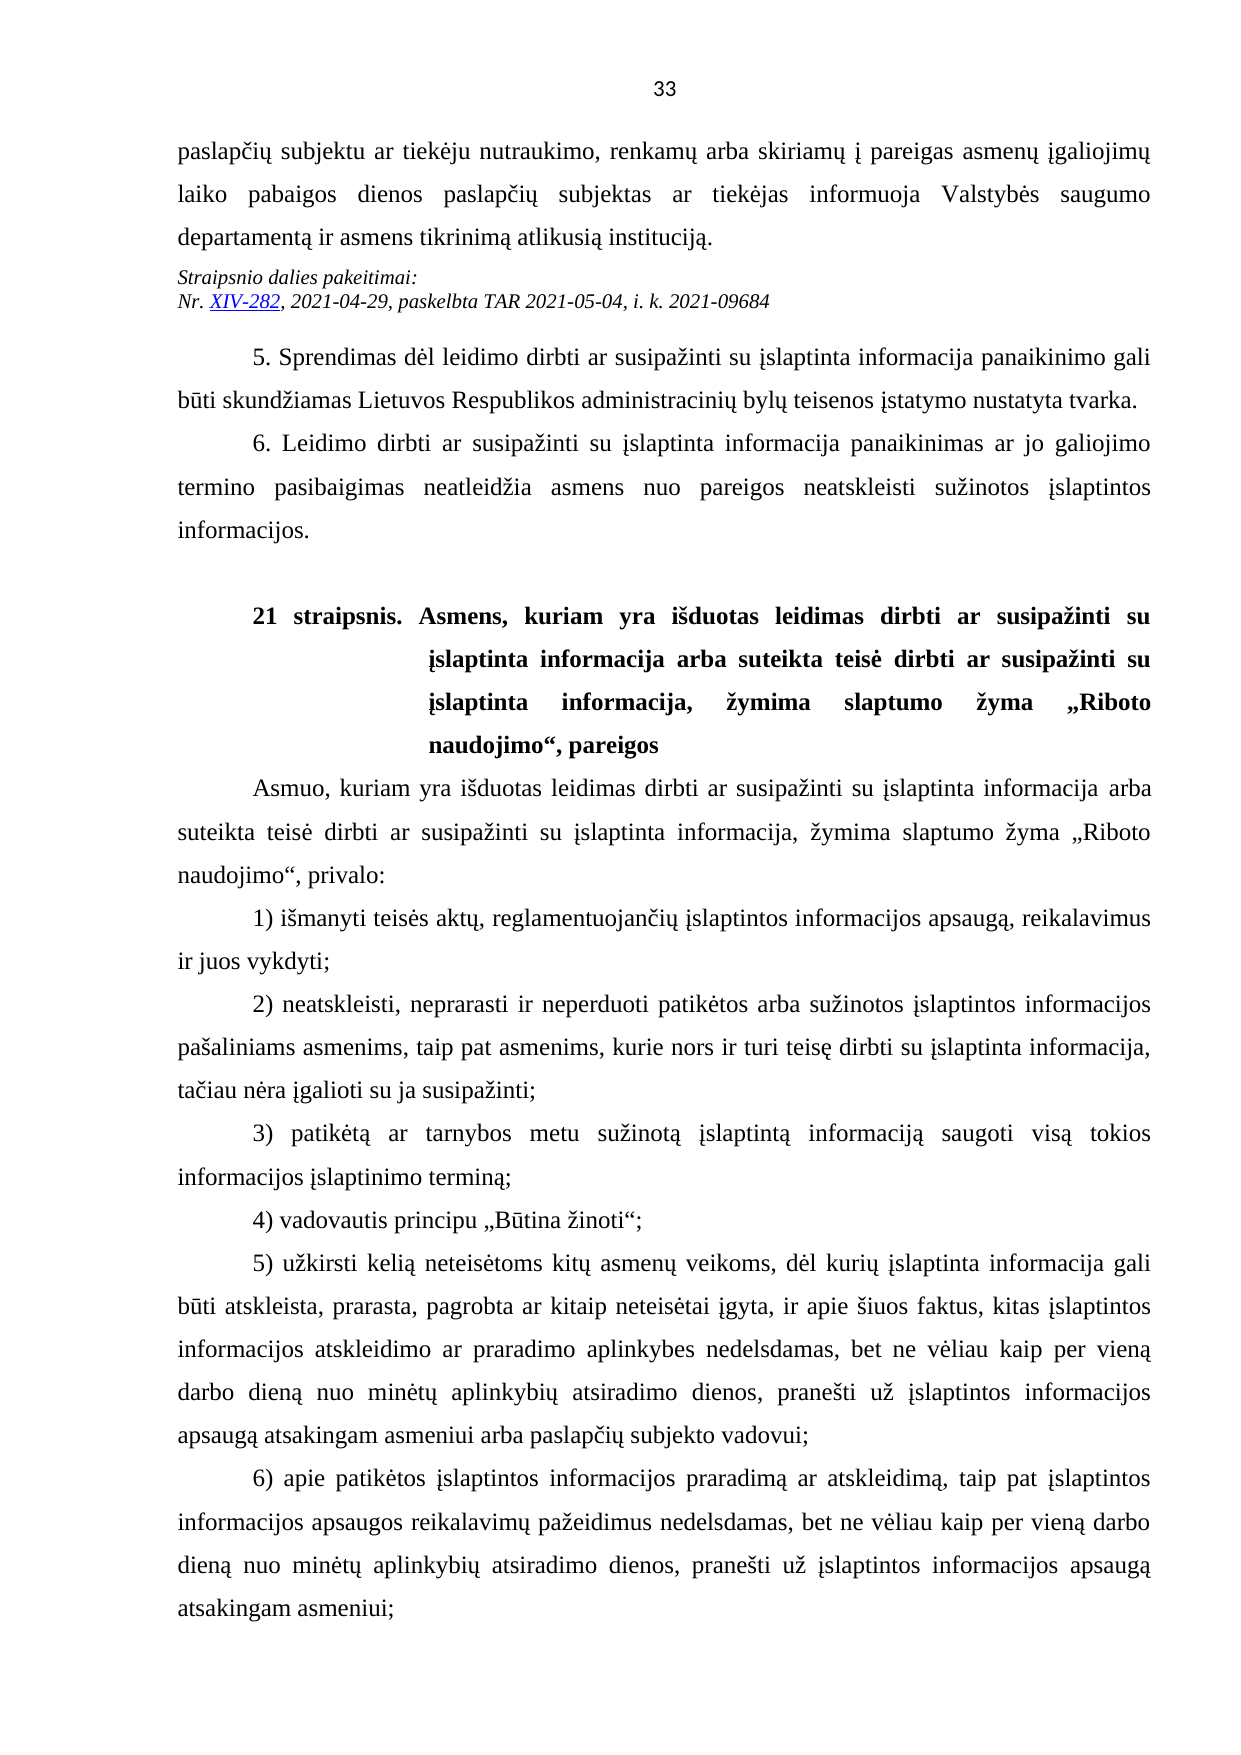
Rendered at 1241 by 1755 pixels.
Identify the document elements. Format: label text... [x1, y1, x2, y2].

text 21 straipsnis. Asmens, kuriam yra išduotas leidimas dirbti ar susipažinti su įslaptinta informacija arba suteikta teisė dirbti ar susipažinti su įslaptinta informacija, žymima slaptumo žyma „Riboto naudojimo“, pareigos [252, 601, 1152, 759]
text Asmuo, kuriam yra išduotas leidimas dirbti ar susipažinti su įslaptinta informacija arba suteikta teisė dirbti ar susipažinti su įslaptinta informacija, žymima slaptumo žyma „Riboto naudojimo“, privalo: [177, 773, 1152, 888]
text 5) užkirsti kelią neteisėtoms kitų asmenų veikoms, dėl kurių įslaptinta informacija gali būti atskleista, prarasta, pagrobta ar kitaip neteisėtai įgyta, ir apie šiuos faktus, kitas įslaptintos informacijos atskleidimo ar praradimo aplinkybes nedelsdamas, bet ne vėliau kaip per vieną darbo dieną nuo minėtų aplinkybių atsiradimo dienos, pranešti už įslaptintos informacijos apsaugą atsakingam asmeniui arba paslapčių subjekto vadovui; [177, 1248, 1152, 1449]
text 1) išmanyti teisės aktų, reglamentuojančių įslaptintos informacijos apsaugą, reikalavimus ir juos vykdyti; [177, 903, 1152, 975]
text paslapčių subjektu ar tiekėju nutraukimo, renkamų arba skiriamų į pareigas asmenų įgaliojimų laiko pabaigos dienos paslapčių subjektas ar tiekėjas informuoja Valstybės saugumo departamentą ir asmens tikrinimą atlikusią instituciją. [177, 136, 1152, 251]
text 3) patikėtą ar tarnybos metu sužinotą įslaptintą informaciją saugoti visą tokios informacijos įslaptinimo terminą; [177, 1118, 1152, 1190]
text 4) vadovautis principu „Būtina žinoti“; [177, 1205, 1152, 1233]
text 2) neatskleisti, neprarasti ir neperduoti patikėtos arba sužinotos įslaptintos informacijos pašaliniams asmenims, taip pat asmenims, kurie nors ir turi teisę dirbti su įslaptinta informacija, tačiau nėra įgalioti su ja susipažinti; [177, 989, 1152, 1104]
text 6. Leidimo dirbti ar susipažinti su įslaptinta informacija panaikinimas ar jo galiojimo termino pasibaigimas neatleidžia asmens nuo pareigos neatskleisti sužinotos įslaptintos informacijos. [177, 428, 1152, 543]
text Straipsnio dalies pakeitimai: [177, 265, 1152, 289]
text 6) apie patikėtos įslaptintos informacijos praradimą ar atskleidimą, taip pat įslaptintos informacijos apsaugos reikalavimų pažeidimus nedelsdamas, bet ne vėliau kaip per vieną darbo dieną nuo minėtų aplinkybių atsiradimo dienos, pranešti už įslaptintos informacijos apsaugą atsakingam asmeniui; [177, 1463, 1152, 1622]
text 5. Sprendimas dėl leidimo dirbti ar susipažinti su įslaptinta informacija panaikinimo gali būti skundžiamas Lietuvos Respublikos administracinių bylų teisenos įstatymo nustatyta tvarka. [177, 342, 1152, 414]
text Nr. XIV-282, 2021-04-29, paskelbta TAR 2021-05-04, i. k. 2021-09684 [177, 289, 1152, 313]
